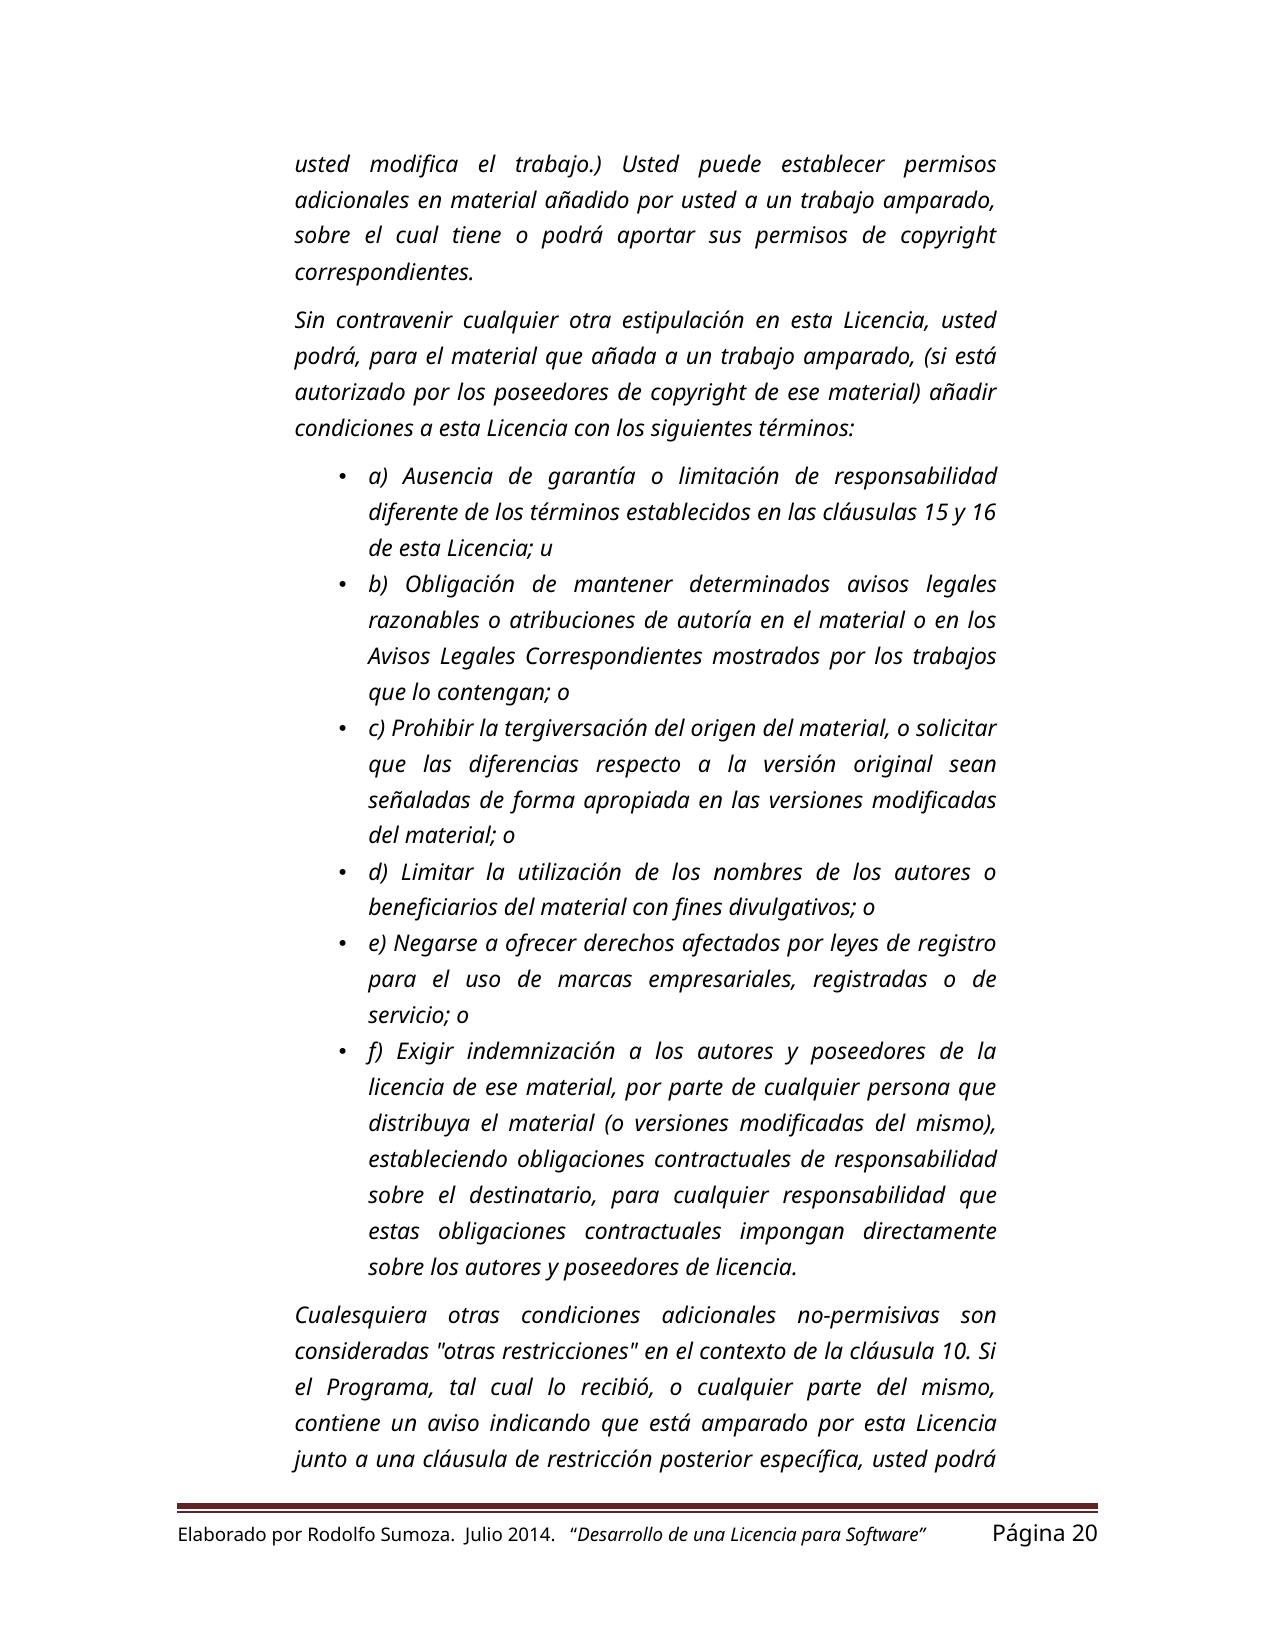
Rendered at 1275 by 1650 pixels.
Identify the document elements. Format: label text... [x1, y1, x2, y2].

text Sin contravenir cualquier otra estipulación en esta Licencia, usted podrá, para el material que añada a un trabajo amparado, (si está autorizado por los poseedores de copyright de ese material) añadir condiciones a esta Licencia con los siguientes términos: [294, 304, 1000, 443]
list d) Limitar la utilización de los nombres de los autores o beneficiarios del material con fines divulgativos; o [338, 855, 1000, 923]
list a) Ausencia de garantía o limitación de responsabilidad diferente de los términos establecidos en las cláusulas 15 y 16 de esta Licencia; u [338, 460, 1000, 563]
list e) Negarse a ofrecer derechos afectados por leyes de registro para el uso de marcas empresariales, registradas o de servicio; o [338, 927, 1000, 1030]
list b) Obligación de mantener determinados avisos legales razonables o atribuciones de autoría en el material o en los Avisos Legales Correspondientes mostrados por los trabajos que lo contengan; o [338, 568, 1000, 707]
text Cualesquiera otras condiciones adicionales no-permisivas son consideradas "otras restricciones" en el contexto de la cláusula 10. Si el Programa, tal cual lo recibió, o cualquier parte del mismo, contiene un aviso indicando que está amparado por esta Licencia junto a una cláusula de restricción posterior específica, usted podrá [294, 1299, 1000, 1474]
list c) Prohibir la tergiversación del origen del material, o solicitar que las diferencias respecto a la versión original sean señaladas de forma apropiada en las versiones modificadas del material; o [338, 712, 1000, 851]
text usted modifica el trabajo.) Usted puede establecer permisos adicionales en material añadido por usted a un trabajo amparado, sobre el cual tiene o podrá aportar sus permisos de copyright correspondientes. [294, 148, 1000, 287]
list f) Exigir indemnización a los autores y poseedores de la licencia de ese material, por parte de cualquier persona que distribuya el material (o versiones modificadas del mismo), estableciendo obligaciones contractuales de responsabilidad sobre el destinatario, para cualquier responsabilidad que estas obligaciones contractuales impongan directamente sobre los autores y poseedores de licencia. [338, 1035, 1000, 1282]
